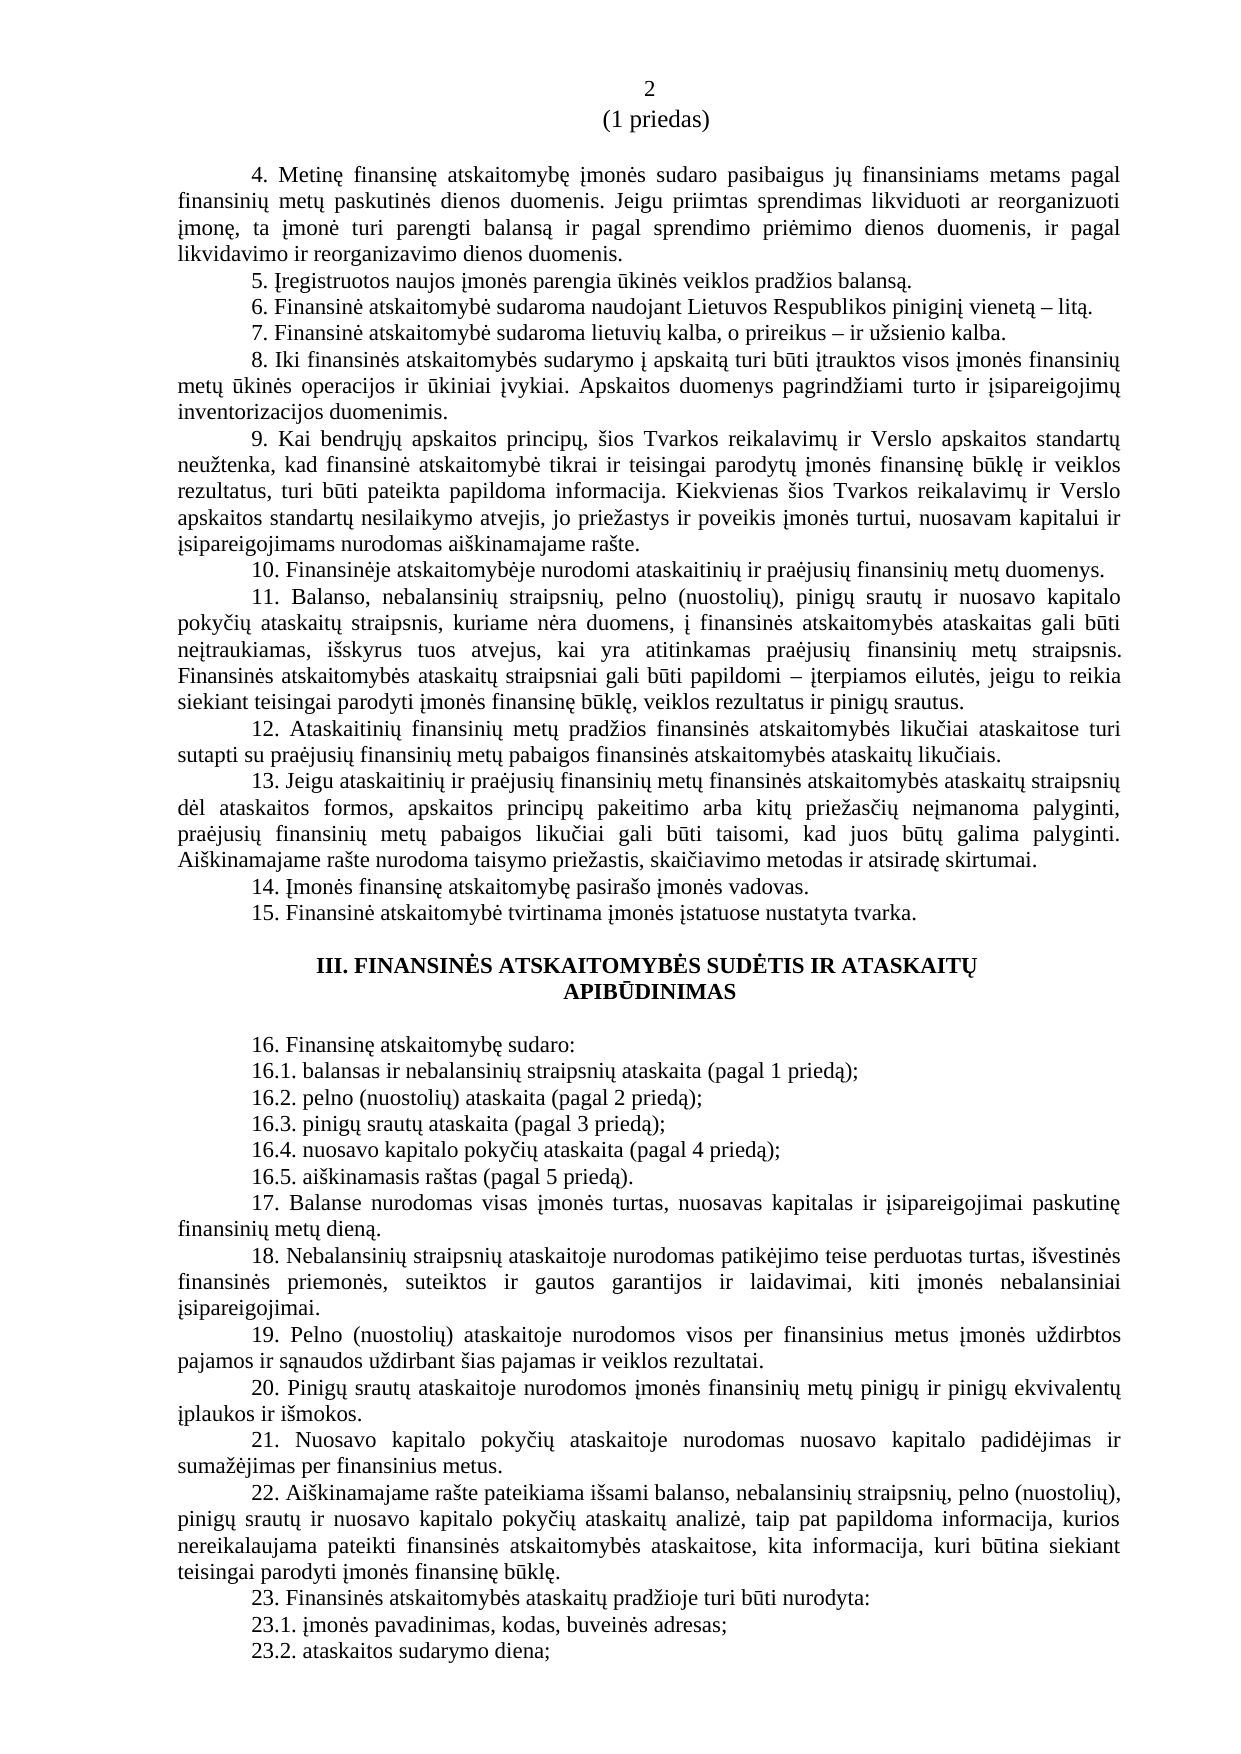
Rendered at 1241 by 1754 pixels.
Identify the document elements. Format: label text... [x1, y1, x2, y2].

text 11. Balanso, nebalansinių straipsnių, pelno (nuostolių), pinigų srautų ir nuosavo kapitalo pokyčių ataskaitų straipsnis, kuriame nėra duomens, į finansinės atskaitomybės ataskaitas gali būti neįtraukiamas, išskyrus tuos atvejus, kai yra atitinkamas praėjusių finansinių metų straipsnis. Finansinės atskaitomybės ataskaitų straipsniai gali būti papildomi – įterpiamos eilutės, jeigu to reikia siekiant teisingai parodyti įmonės finansinę būklę, veiklos rezultatus ir pinigų srautus. [177, 583, 1122, 715]
text 17. Balanse nurodomas visas įmonės turtas, nuosavas kapitalas ir įsipareigojimai paskutinę finansinių metų dieną. [177, 1189, 1122, 1242]
text 14. Įmonės finansinę atskaitomybę pasirašo įmonės vadovas. [177, 873, 1122, 899]
text 15. Finansinė atskaitomybė tvirtinama įmonės įstatuose nustatyta tvarka. [177, 899, 1122, 926]
text 12. Ataskaitinių finansinių metų pradžios finansinės atskaitomybės likučiai ataskaitose turi sutapti su praėjusių finansinių metų pabaigos finansinės atskaitomybės ataskaitų likučiais. [177, 715, 1122, 767]
text 19. Pelno (nuostolių) ataskaitoje nurodomos visos per finansinius metus įmonės uždirbtos pajamos ir sąnaudos uždirbant šias pajamas ir veiklos rezultatai. [177, 1321, 1122, 1373]
text 18. Nebalansinių straipsnių ataskaitoje nurodomas patikėjimo teise perduotas turtas, išvestinės finansinės priemonės, suteiktos ir gautos garantijos ir laidavimai, kiti įmonės nebalansiniai įsipareigojimai. [177, 1242, 1122, 1321]
text 16.2. pelno (nuostolių) ataskaita (pagal 2 priedą); [177, 1084, 1122, 1110]
text 21. Nuosavo kapitalo pokyčių ataskaitoje nurodomas nuosavo kapitalo padidėjimas ir sumažėjimas per finansinius metus. [177, 1426, 1122, 1479]
text 13. Jeigu ataskaitinių ir praėjusių finansinių metų finansinės atskaitomybės ataskaitų straipsnių dėl ataskaitos formos, apskaitos principų pakeitimo arba kitų priežasčių neįmanoma palyginti, praėjusių finansinių metų pabaigos likučiai gali būti taisomi, kad juos būtų galima palyginti. Aiškinamajame rašte nurodoma taisymo priežastis, skaičiavimo metodas ir atsiradę skirtumai. [177, 767, 1122, 873]
text 23.2. ataskaitos sudarymo diena; [177, 1637, 1122, 1663]
text 6. Finansinė atskaitomybė sudaroma naudojant Lietuvos Respublikos piniginį vienetą – litą. [177, 293, 1122, 319]
text 16.5. aiškinamasis raštas (pagal 5 priedą). [177, 1163, 1122, 1189]
text 16. Finansinę atskaitomybę sudaro: [177, 1031, 1122, 1057]
text 16.4. nuosavo kapitalo pokyčių ataskaita (pagal 4 priedą); [177, 1136, 1122, 1163]
text 16.3. pinigų srautų ataskaita (pagal 3 priedą); [177, 1110, 1122, 1136]
text 4. Metinę finansinę atskaitomybę įmonės sudaro pasibaigus jų finansiniams metams pagal finansinių metų paskutinės dienos duomenis. Jeigu priimtas sprendimas likviduoti ar reorganizuoti įmonę, ta įmonė turi parengti balansą ir pagal sprendimo priėmimo dienos duomenis, ir pagal likvidavimo ir reorganizavimo dienos duomenis. [177, 161, 1122, 267]
text 7. Finansinė atskaitomybė sudaroma lietuvių kalba, o prireikus – ir užsienio kalba. [177, 319, 1122, 346]
text 23.1. įmonės pavadinimas, kodas, buveinės adresas; [177, 1611, 1122, 1637]
text 5. Įregistruotos naujos įmonės parengia ūkinės veiklos pradžios balansą. [177, 267, 1122, 293]
text 22. Aiškinamajame rašte pateikiama išsami balanso, nebalansinių straipsnių, pelno (nuostolių), pinigų srautų ir nuosavo kapitalo pokyčių ataskaitų analizė, taip pat papildoma informacija, kurios nereikalaujama pateikti finansinės atskaitomybės ataskaitose, kita informacija, kuri būtina siekiant teisingai parodyti įmonės finansinę būklę. [177, 1479, 1122, 1584]
text 9. Kai bendrųjų apskaitos principų, šios Tvarkos reikalavimų ir Verslo apskaitos standartų neužtenka, kad finansinė atskaitomybė tikrai ir teisingai parodytų įmonės finansinę būklę ir veiklos rezultatus, turi būti pateikta papildoma informacija. Kiekvienas šios Tvarkos reikalavimų ir Verslo apskaitos standartų nesilaikymo atvejis, jo priežastys ir poveikis įmonės turtui, nuosavam kapitalui ir įsipareigojimams nurodomas aiškinamajame rašte. [177, 425, 1122, 557]
text 8. Iki finansinės atskaitomybės sudarymo į apskaitą turi būti įtrauktos visos įmonės finansinių metų ūkinės operacijos ir ūkiniai įvykiai. Apskaitos duomenys pagrindžiami turto ir įsipareigojimų inventorizacijos duomenimis. [177, 346, 1122, 425]
text 10. Finansinėje atskaitomybėje nurodomi ataskaitinių ir praėjusių finansinių metų duomenys. [177, 557, 1122, 583]
text III. FINANSINĖS ATSKAITOMYBĖS SUDĖTIS IR ATASKAITŲ APIBŪDINIMAS [177, 952, 1122, 1004]
text 20. Pinigų srautų ataskaitoje nurodomos įmonės finansinių metų pinigų ir pinigų ekvivalentų įplaukos ir išmokos. [177, 1373, 1122, 1426]
text 23. Finansinės atskaitomybės ataskaitų pradžioje turi būti nurodyta: [177, 1584, 1122, 1611]
text 16.1. balansas ir nebalansinių straipsnių ataskaita (pagal 1 priedą); [177, 1057, 1122, 1084]
